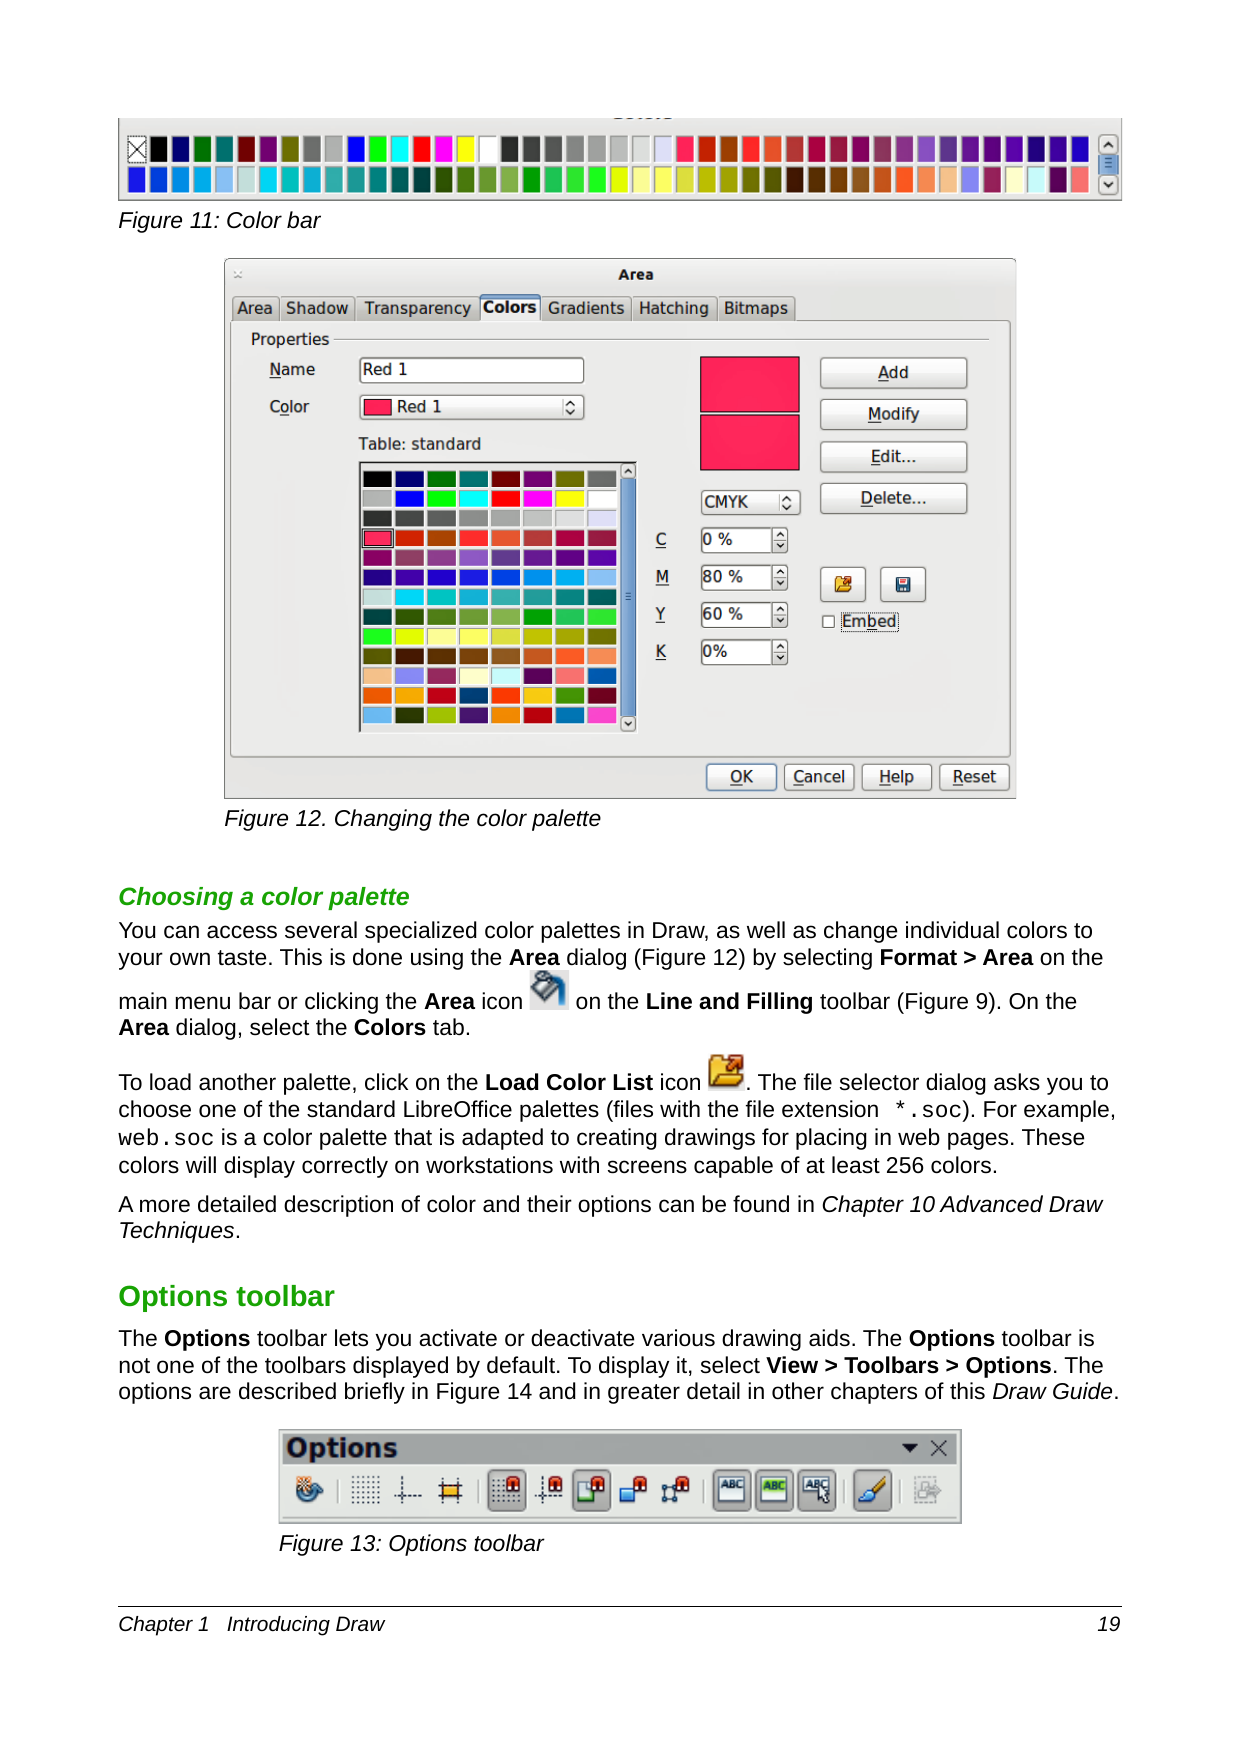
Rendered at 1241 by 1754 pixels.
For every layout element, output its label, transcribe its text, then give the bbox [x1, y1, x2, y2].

picture [707, 1053, 746, 1091]
picture [224, 258, 1017, 799]
subtitle Choosing a color palette [118, 882, 1122, 911]
text To load another palette, click on the Load Color List icon . The file selector dialog asks you to choose one of the standard LibreOffice palettes (files with the file extension *.soc). For example, web.soc is a color palette that is adapted to creating drawings for placing in web pages. These colors will display correctly on workstations with screens capable of at least 256 colors. [118, 1053, 1122, 1178]
picture [118, 118, 1123, 201]
picture [529, 970, 570, 1010]
text You can access several specialized color palettes in Draw, as well as change individual colors to your own taste. This is done using the Area dialog (Figure 12) by selecting Format > Area on the main menu bar or clicking the Area icon on the Line and Filling toolbar (Figure 9). On the Area dialog, select the Colors tab. [118, 917, 1122, 1041]
text The Options toolbar lets you activate or deactivate various drawing aids. The Options toolbar is not one of the toolbars displayed by default. To display it, select View > Toolbars > Options. The options are described briefly in Figure 14 and in greater detail in other chapters of this Draw Guide. [118, 1325, 1122, 1404]
text Figure 13: Options toolbar [278, 1530, 962, 1557]
picture [278, 1429, 962, 1524]
subtitle Options toolbar [118, 1279, 1122, 1313]
text A more detailed description of color and their options can be found in Chapter 10 Advanced Draw Techniques. [118, 1191, 1122, 1244]
text Figure 11: Color bar [118, 207, 1122, 234]
text Figure 12. Changing the color palette [224, 805, 1016, 831]
